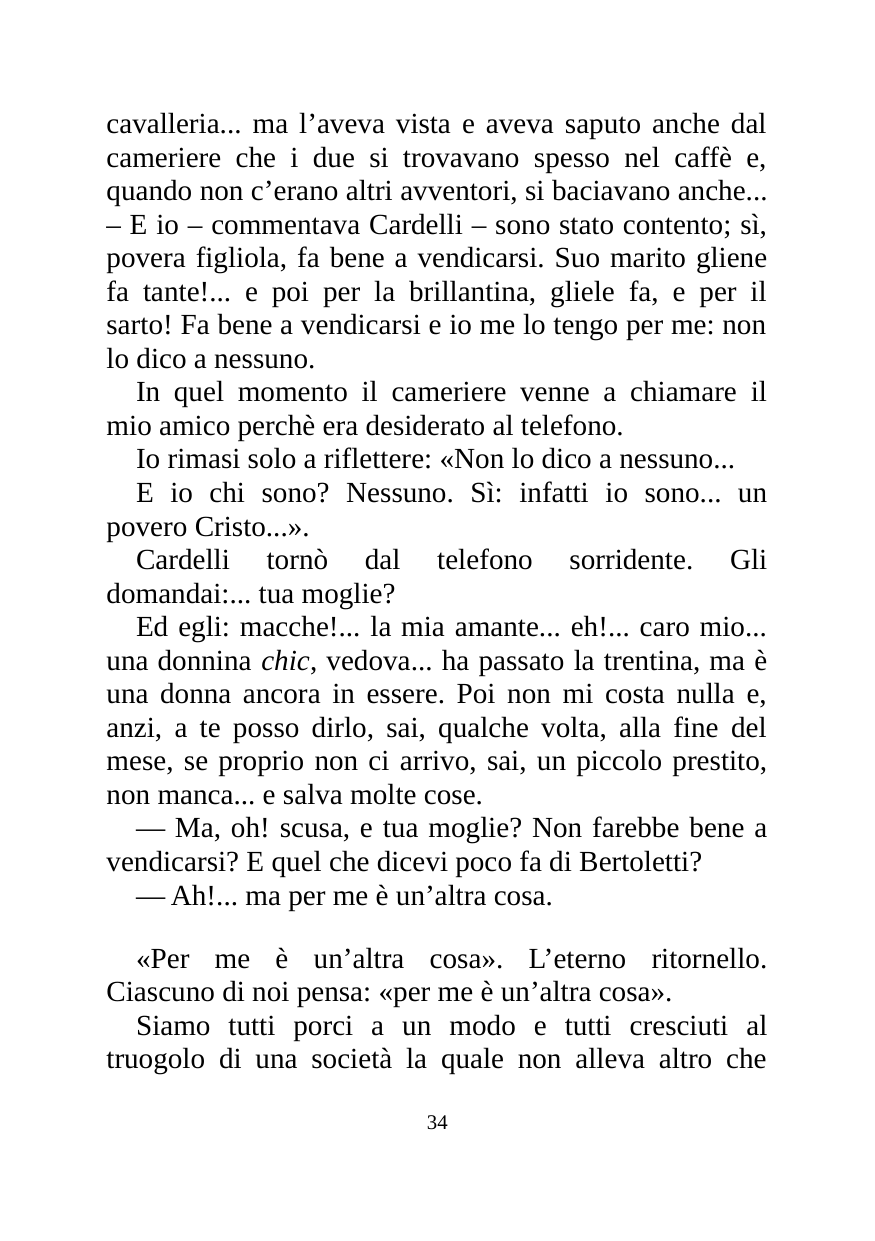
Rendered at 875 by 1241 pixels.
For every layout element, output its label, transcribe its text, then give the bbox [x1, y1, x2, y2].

text — Ah!... ma per me è un’altra cosa. [106, 878, 768, 911]
text Io rimasi solo a riflettere: «Non lo dico a nessuno... [106, 442, 768, 475]
text — Ma, oh! scusa, e tua moglie? Non farebbe bene a vendicarsi? E quel che dicevi poco fa di Bertoletti? [106, 811, 768, 878]
text Siamo tutti porci a un modo e tutti cresciuti al truogolo di una società la quale non alleva altro che [106, 1008, 768, 1075]
text «Per me è un’altra cosa». L’eterno ritornello. Ciascuno di noi pensa: «per me è un’altra cosa». [106, 941, 768, 1008]
text E io chi sono? Nessuno. Sì: infatti io sono... un povero Cristo...». [106, 475, 768, 542]
text In quel momento il cameriere venne a chiamare il mio amico perchè era desiderato al telefono. [106, 374, 768, 442]
text Ed egli: macche!... la mia amante... eh!... caro mio... una donnina chic, vedova... ha passato la trentina, ma è una donna ancora in essere. Poi non mi costa nulla e, anzi, a te posso dirlo, sai, qualche volta, alla fine del mese, se proprio non ci arrivo, sai, un piccolo prestito, non manca... e salva molte cose. [106, 609, 768, 811]
text cavalleria... ma l’aveva vista e aveva saputo anche dal cameriere che i due si trovavano spesso nel caffè e, quando non c’erano altri avventori, si baciavano anche... – E io – commentava Cardelli – sono stato contento; sì, povera figliola, fa bene a vendicarsi. Suo marito gliene fa tante!... e poi per la brillantina, gliele fa, e per il sarto! Fa bene a vendicarsi e io me lo tengo per me: non lo dico a nessuno. [106, 106, 768, 374]
text Cardelli tornò dal telefono sorridente. Gli domandai:... tua moglie? [106, 542, 768, 609]
